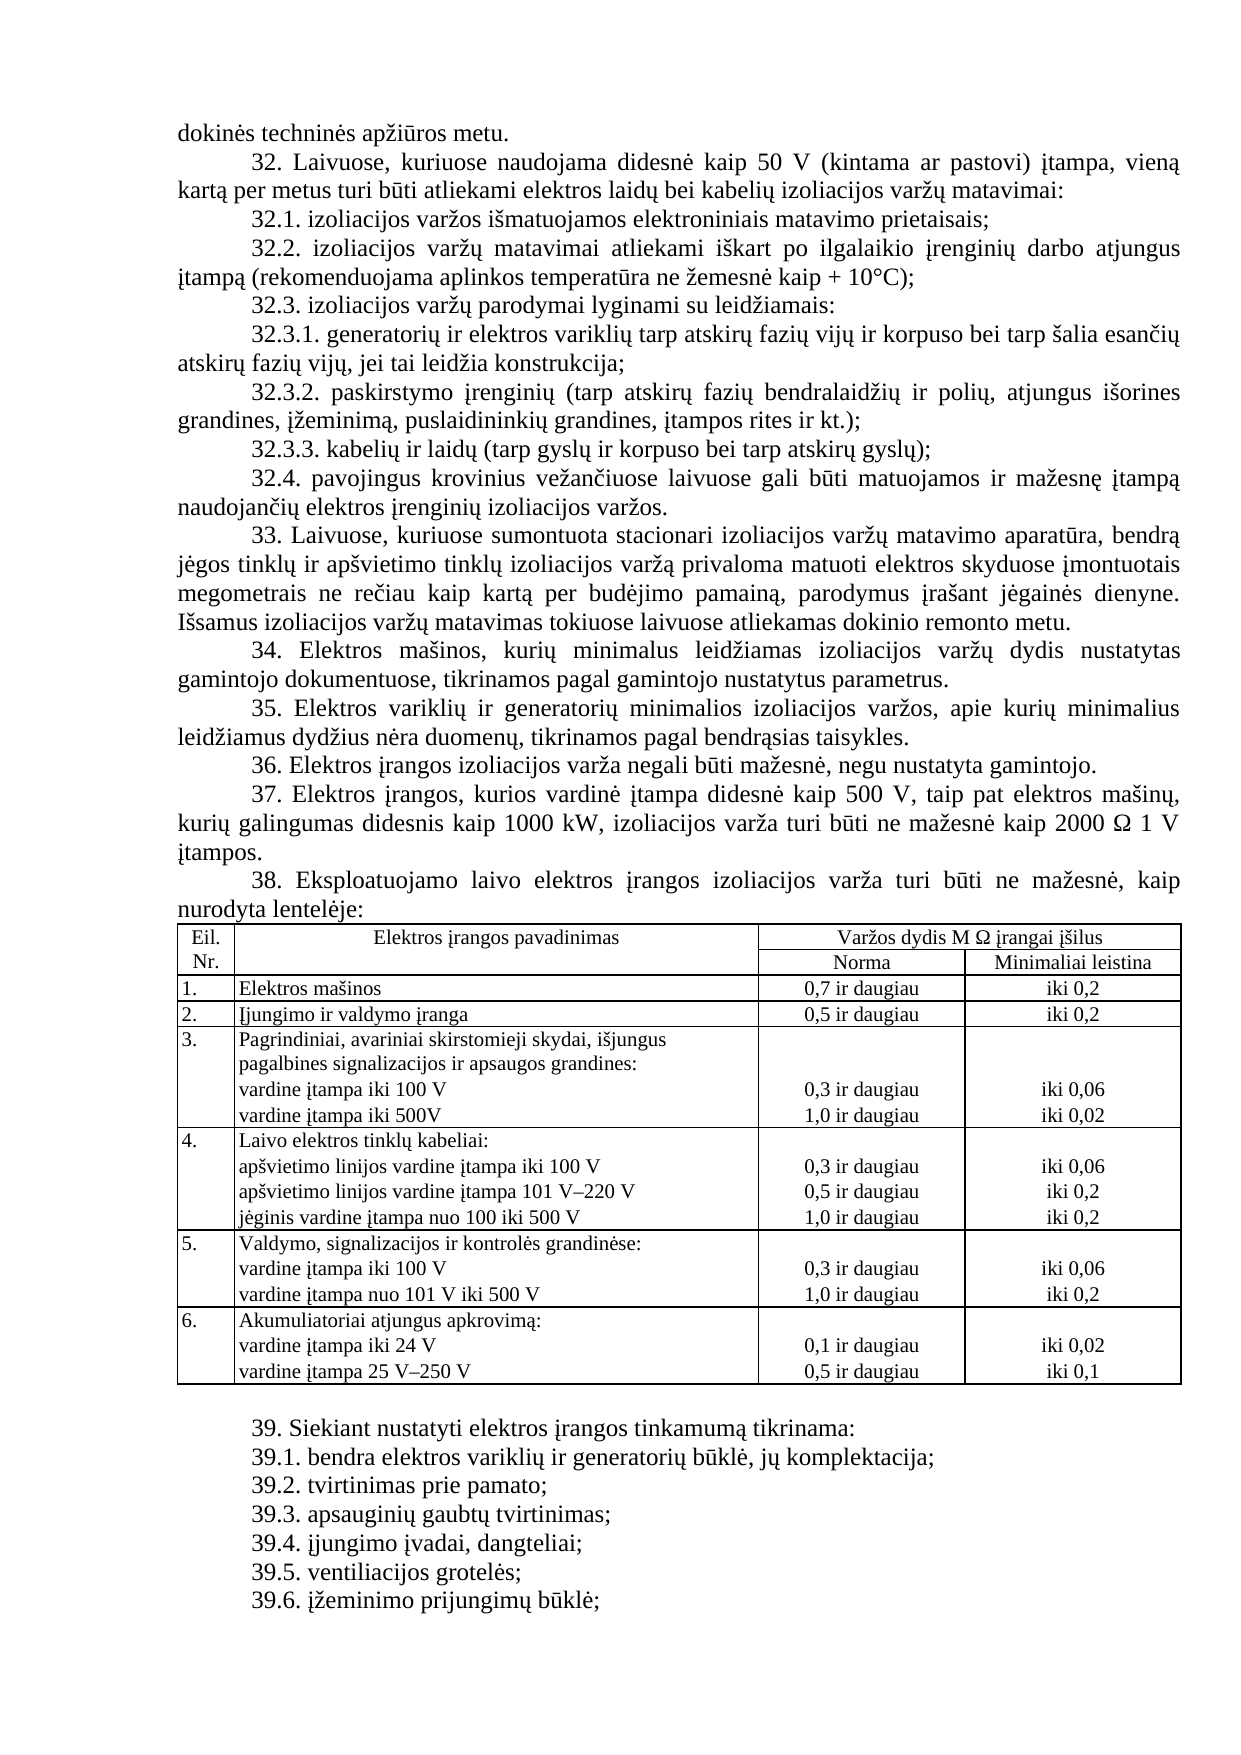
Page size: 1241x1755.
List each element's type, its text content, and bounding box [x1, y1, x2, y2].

text 38. Eksploatuojamo laivo elektros įrangos izoliacijos varža turi būti ne mažesnė, kaip nurodyta lentelėje: [177, 866, 1181, 923]
table_cell [759, 1027, 964, 1075]
table_cell 1,0 ir daugiau [759, 1204, 964, 1229]
table_cell vardine įtampa iki 100 V [235, 1075, 758, 1101]
table_cell iki 0,02 [966, 1332, 1180, 1357]
text 32.3.2. paskirstymo įrenginių (tarp atskirų fazių bendralaidžių ir polių, atjungus išorines grandines, įžeminimą, puslaidininkių grandines, įtampos rites ir kt.); [177, 377, 1181, 434]
text 32.3. izoliacijos varžų parodymai lyginami su leidžiamais: [177, 291, 1181, 319]
text 32.4. pavojingus krovinius vežančiuose laivuose gali būti matuojamos ir mažesnę įtampą naudojančių elektros įrenginių izoliacijos varžos. [177, 463, 1181, 521]
table_cell 4. [178, 1128, 234, 1229]
table_cell 0,1 ir daugiau [759, 1332, 964, 1357]
table_cell iki 0,02 [966, 1101, 1180, 1127]
text 39. Siekiant nustatyti elektros įrangos tinkamumą tikrinama: [177, 1413, 1181, 1442]
table_cell 2. [230, 1002, 234, 1026]
table_cell iki 0,06 [966, 1152, 1180, 1178]
text 32.3.1. generatorių ir elektros variklių tarp atskirų fazių vijų ir korpuso bei tarp šalia esančių atskirų fazių vijų, jei tai leidžia konstrukcija; [177, 319, 1181, 377]
table_cell [759, 1231, 763, 1255]
table_cell apšvietimo linijos vardine įtampa iki 100 V [235, 1152, 758, 1178]
table_cell iki 0,2 [966, 1204, 1180, 1229]
text 32. Laivuose, kuriuose naudojama didesnė kaip 50 V (kintama ar pastovi) įtampa, vieną kartą per metus turi būti atliekami elektros laidų bei kabelių izoliacijos varžų matavimai: [177, 147, 1181, 204]
text dokinės techninės apžiūros metu. [177, 118, 1181, 147]
table_cell vardine įtampa iki 500V [235, 1101, 758, 1127]
text 39.5. ventiliacijos grotelės; [177, 1557, 1181, 1586]
table_cell 6. [178, 1308, 234, 1383]
text 32.2. izoliacijos varžų matavimai atliekami iškart po ilgalaikio įrenginių darbo atjungus įtampą (rekomenduojama aplinkos temperatūra ne žemesnė kaip + 10°C); [177, 233, 1181, 291]
table_cell iki 0,2 [966, 1178, 1180, 1203]
table_cell 5. [178, 1231, 234, 1306]
table_cell vardine įtampa iki 100 V [235, 1255, 758, 1280]
text 37. Elektros įrangos, kurios vardinė įtampa didesnė kaip 500 V, taip pat elektros mašinų, kurių galingumas didesnis kaip 1000 kW, izoliacijos varža turi būti ne mažesnė kaip 2000 Ω 1 V įtampos. [177, 779, 1181, 866]
text 32.3.3. kabelių ir laidų (tarp gyslų ir korpuso bei tarp atskirų gyslų); [177, 434, 1181, 463]
text 39.4. įjungimo įvadai, dangteliai; [177, 1528, 1181, 1557]
table_cell vardine įtampa nuo 101 V iki 500 V [235, 1280, 758, 1306]
table_cell 1,0 ir daugiau [759, 1101, 964, 1127]
table_cell [966, 1027, 1180, 1075]
table_cell vardine įtampa iki 24 V [235, 1332, 758, 1357]
table_cell 1. [230, 976, 234, 1000]
text 39.6. įžeminimo prijungimų būklė; [177, 1586, 1181, 1614]
table_cell [759, 1128, 763, 1152]
table_header Eil. Nr. [178, 925, 234, 974]
table_cell 0,3 ir daugiau [759, 1075, 964, 1101]
table_cell iki 0,2 [966, 1280, 1180, 1306]
table_cell 3. [178, 1027, 234, 1127]
table_cell 0,5 ir daugiau [759, 1357, 964, 1383]
table_cell 0,3 ir daugiau [759, 1255, 964, 1280]
table_cell iki 0,06 [966, 1075, 1180, 1101]
text 34. Elektros mašinos, kurių minimalus leidžiamas izoliacijos varžų dydis nustatytas gamintojo dokumentuose, tikrinamos pagal gamintojo nustatytus parametrus. [177, 636, 1181, 693]
table_cell 0,3 ir daugiau [759, 1152, 964, 1178]
table_cell iki 0,1 [966, 1357, 1180, 1383]
table_header Elektros įrangos pavadinimas [235, 925, 758, 974]
text 33. Laivuose, kuriuose sumontuota stacionari izoliacijos varžų matavimo aparatūra, bendrą jėgos tinklų ir apšvietimo tinklų izoliacijos varžą privaloma matuoti elektros skyduose įmontuotais megometrais ne rečiau kaip kartą per budėjimo pamainą, parodymus įrašant jėgainės dienyne. Išsamus izoliacijos varžų matavimas tokiuose laivuose atliekamas dokinio remonto metu. [177, 521, 1181, 636]
table_cell [759, 1308, 763, 1332]
text 35. Elektros variklių ir generatorių minimalios izoliacijos varžos, apie kurių minimalius leidžiamus dydžius nėra duomenų, tikrinamos pagal bendrąsias taisykles. [177, 693, 1181, 751]
table_cell vardine įtampa 25 V–250 V [235, 1357, 758, 1383]
text 39.3. apsauginių gaubtų tvirtinimas; [177, 1499, 1181, 1528]
table_cell iki 0,06 [966, 1255, 1180, 1280]
text 32.1. izoliacijos varžos išmatuojamos elektroniniais matavimo prietaisais; [177, 204, 1181, 233]
table_cell 1,0 ir daugiau [759, 1280, 964, 1306]
text 39.1. bendra elektros variklių ir generatorių būklė, jų komplektacija; [177, 1442, 1181, 1471]
table_cell apšvietimo linijos vardine įtampa 101 V–220 V [235, 1178, 758, 1203]
text 39.2. tvirtinimas prie pamato; [177, 1471, 1181, 1499]
text 36. Elektros įrangos izoliacijos varža negali būti mažesnė, negu nustatyta gamintojo. [177, 751, 1181, 779]
table_cell jėginis vardine įtampa nuo 100 iki 500 V [235, 1204, 758, 1229]
table_cell 0,5 ir daugiau [759, 1178, 964, 1203]
